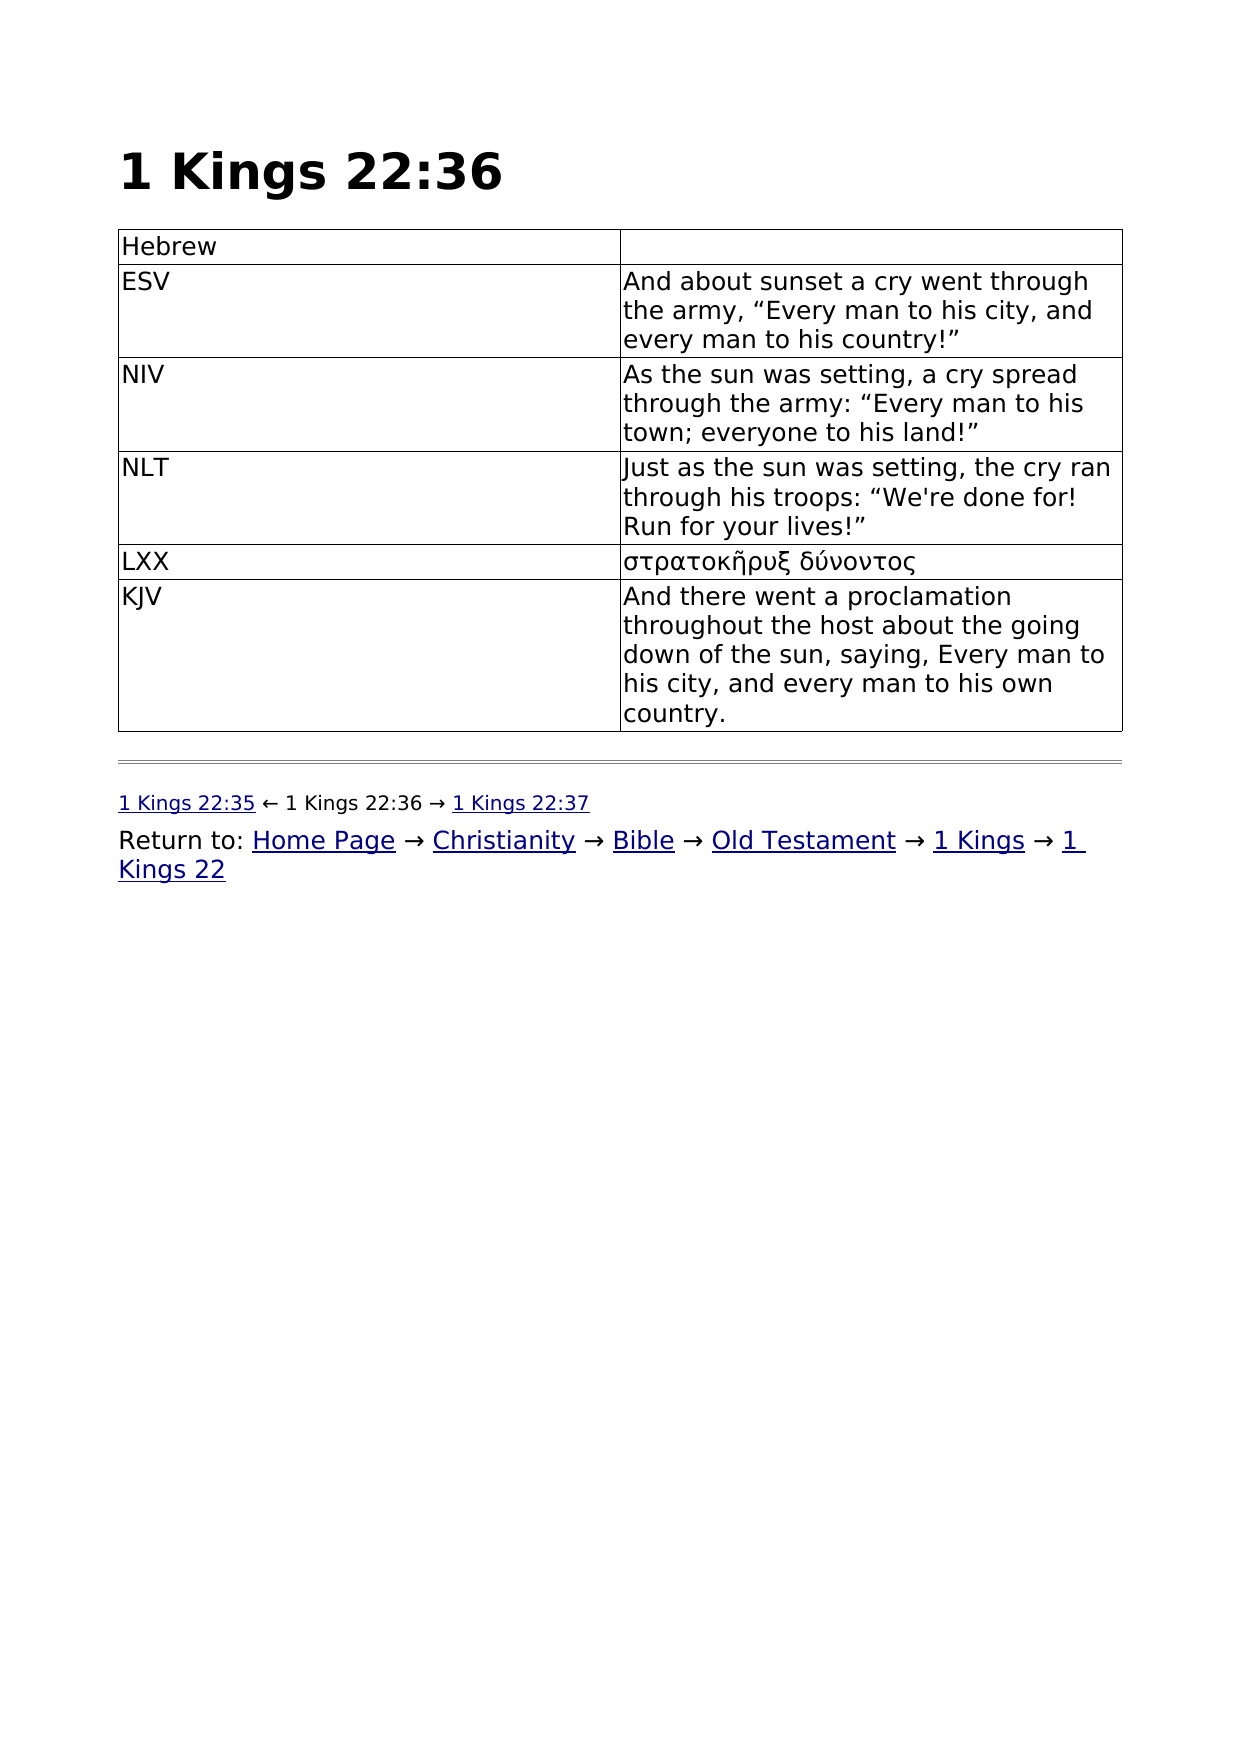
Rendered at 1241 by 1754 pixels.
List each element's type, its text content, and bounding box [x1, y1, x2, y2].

table_cell ESV [119, 265, 620, 357]
table_cell LXX [119, 545, 620, 579]
text 1 Kings 22:35 ← 1 Kings 22:36 → 1 Kings 22:37 [118, 792, 1122, 826]
table_cell NLT [119, 452, 620, 544]
table_cell Just as the sun was setting, the cry ran through his troops: “We're done for! Run for your lives!” [621, 452, 1122, 544]
table_cell And about sunset a cry went through the army, “Every man to his city, and every man to his country!” [621, 265, 1122, 357]
table_header Hebrew [119, 230, 620, 264]
table_cell στρατοκῆρυξ δύνοντος [621, 545, 1122, 579]
table_cell And there went a proclamation throughout the host about the going down of the sun, saying, Every man to his city, and every man to his own country. [621, 580, 1122, 731]
table_header [621, 230, 1122, 264]
text Return to: Home Page → Christianity → Bible → Old Testament → 1 Kings → 1 Kings 22 [118, 826, 1122, 884]
table_cell KJV [119, 580, 620, 731]
table_cell As the sun was setting, a cry spread through the army: “Every man to his town; everyone to his land!” [621, 358, 1122, 451]
subtitle 1 Kings 22:36 [118, 143, 1122, 201]
table_cell NIV [119, 358, 620, 451]
